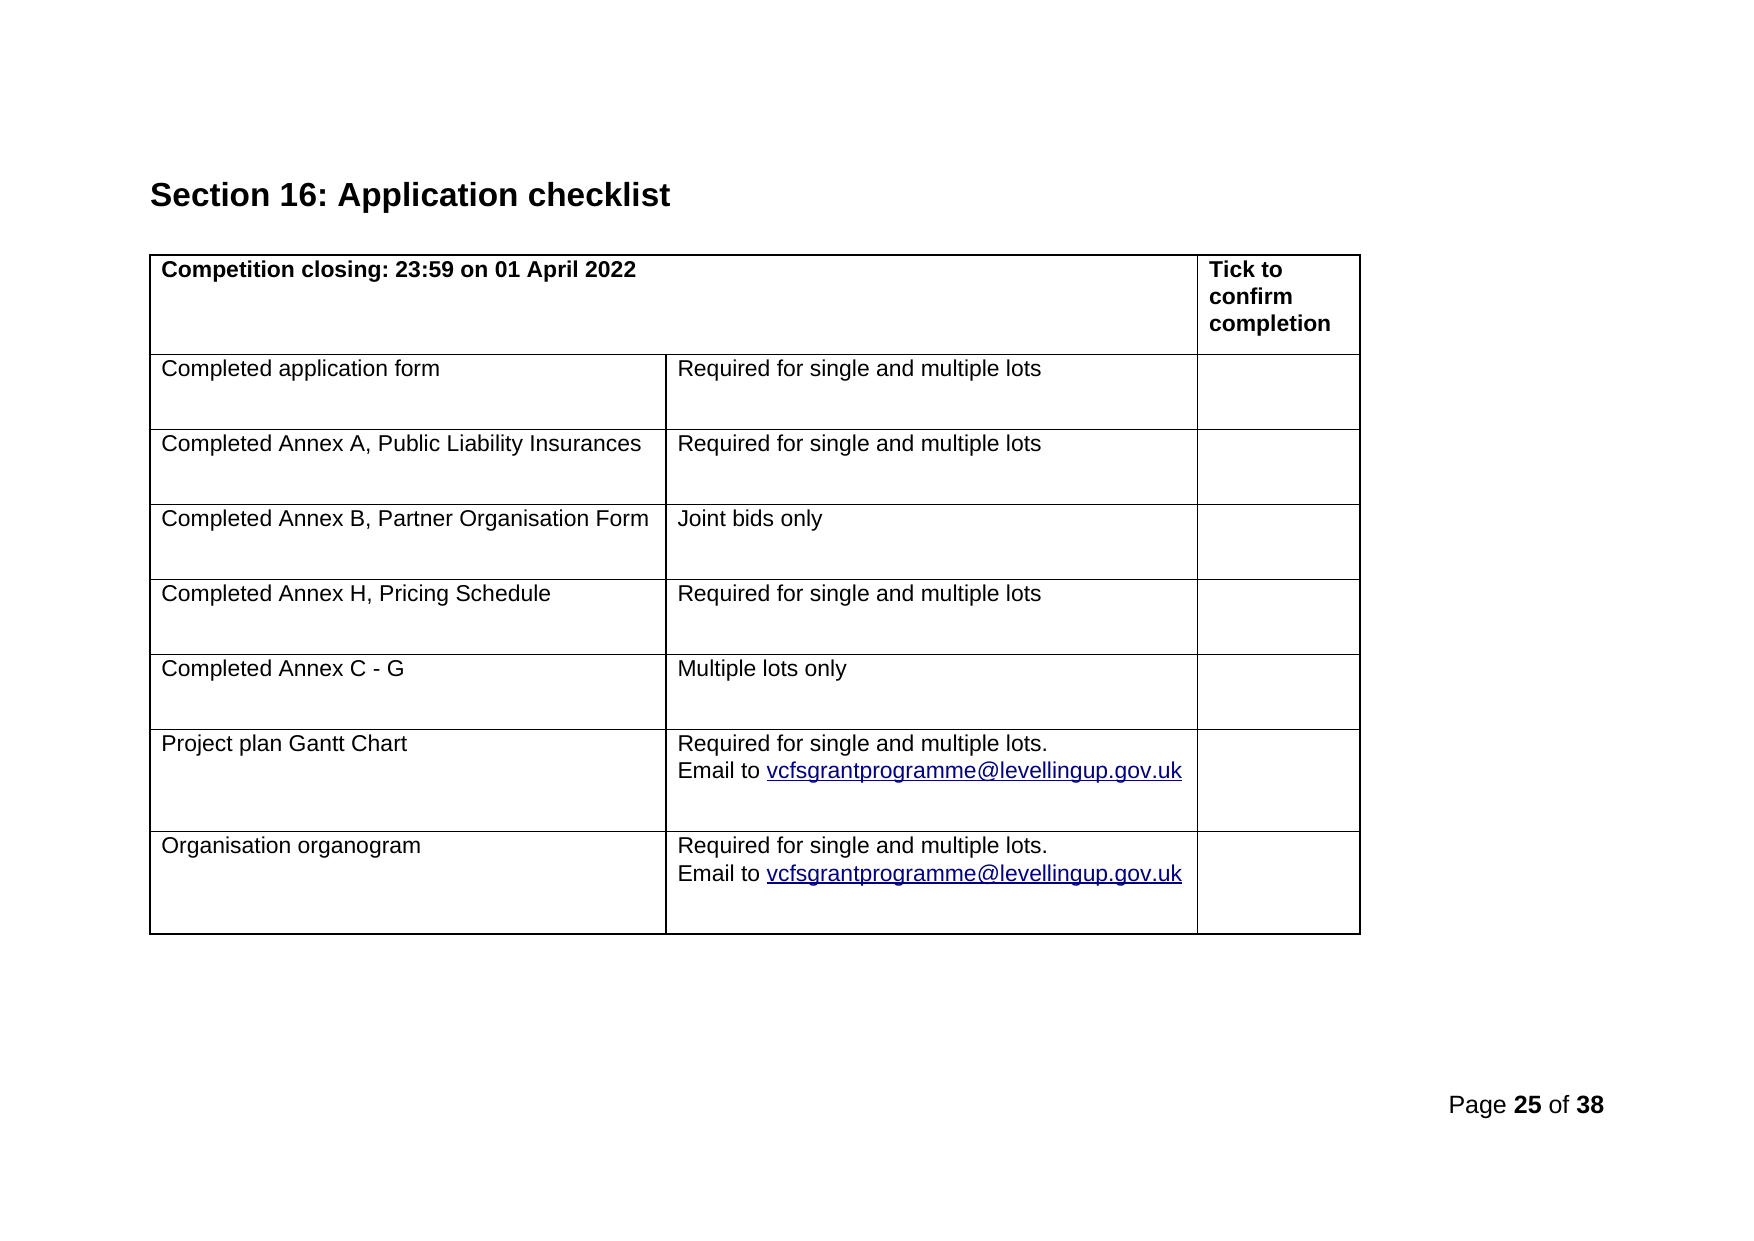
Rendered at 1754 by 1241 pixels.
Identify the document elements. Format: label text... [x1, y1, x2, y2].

table_cell [1198, 355, 1359, 429]
table_cell Required for single and multiple lots [667, 580, 1197, 654]
table_cell [1198, 655, 1359, 729]
subtitle Section 16: Application checklist [150, 175, 1604, 253]
table_cell Required for single and multiple lots. Email to vcfsgrantprogramme@levellingup.gov.uk [667, 832, 1197, 933]
table_cell [1198, 832, 1359, 933]
table_cell Completed Annex B, Partner Organisation Form [151, 505, 665, 579]
table_cell Completed Annex A, Public Liability Insurances [151, 430, 665, 504]
table_cell Required for single and multiple lots [667, 430, 1197, 504]
table_cell [1198, 730, 1359, 831]
table_cell [1198, 430, 1359, 504]
table_cell [1198, 580, 1359, 654]
table_cell Required for single and multiple lots [667, 355, 1197, 429]
table_cell Completed application form [151, 355, 665, 429]
table_cell Completed Annex C - G [151, 655, 665, 729]
table_cell [1198, 505, 1359, 579]
table_cell Completed Annex H, Pricing Schedule [151, 580, 665, 654]
table_cell Joint bids only [667, 505, 1197, 579]
table_header Tick to confirm completion [1198, 256, 1359, 354]
table_cell Required for single and multiple lots. Email to vcfsgrantprogramme@levellingup.gov.uk [667, 730, 1197, 831]
table_cell Organisation organogram [151, 832, 665, 933]
table_cell Project plan Gantt Chart [151, 730, 665, 831]
table_header Competition closing: 23:59 on 01 April 2022 [151, 256, 1197, 354]
table_cell Multiple lots only [667, 655, 1197, 729]
